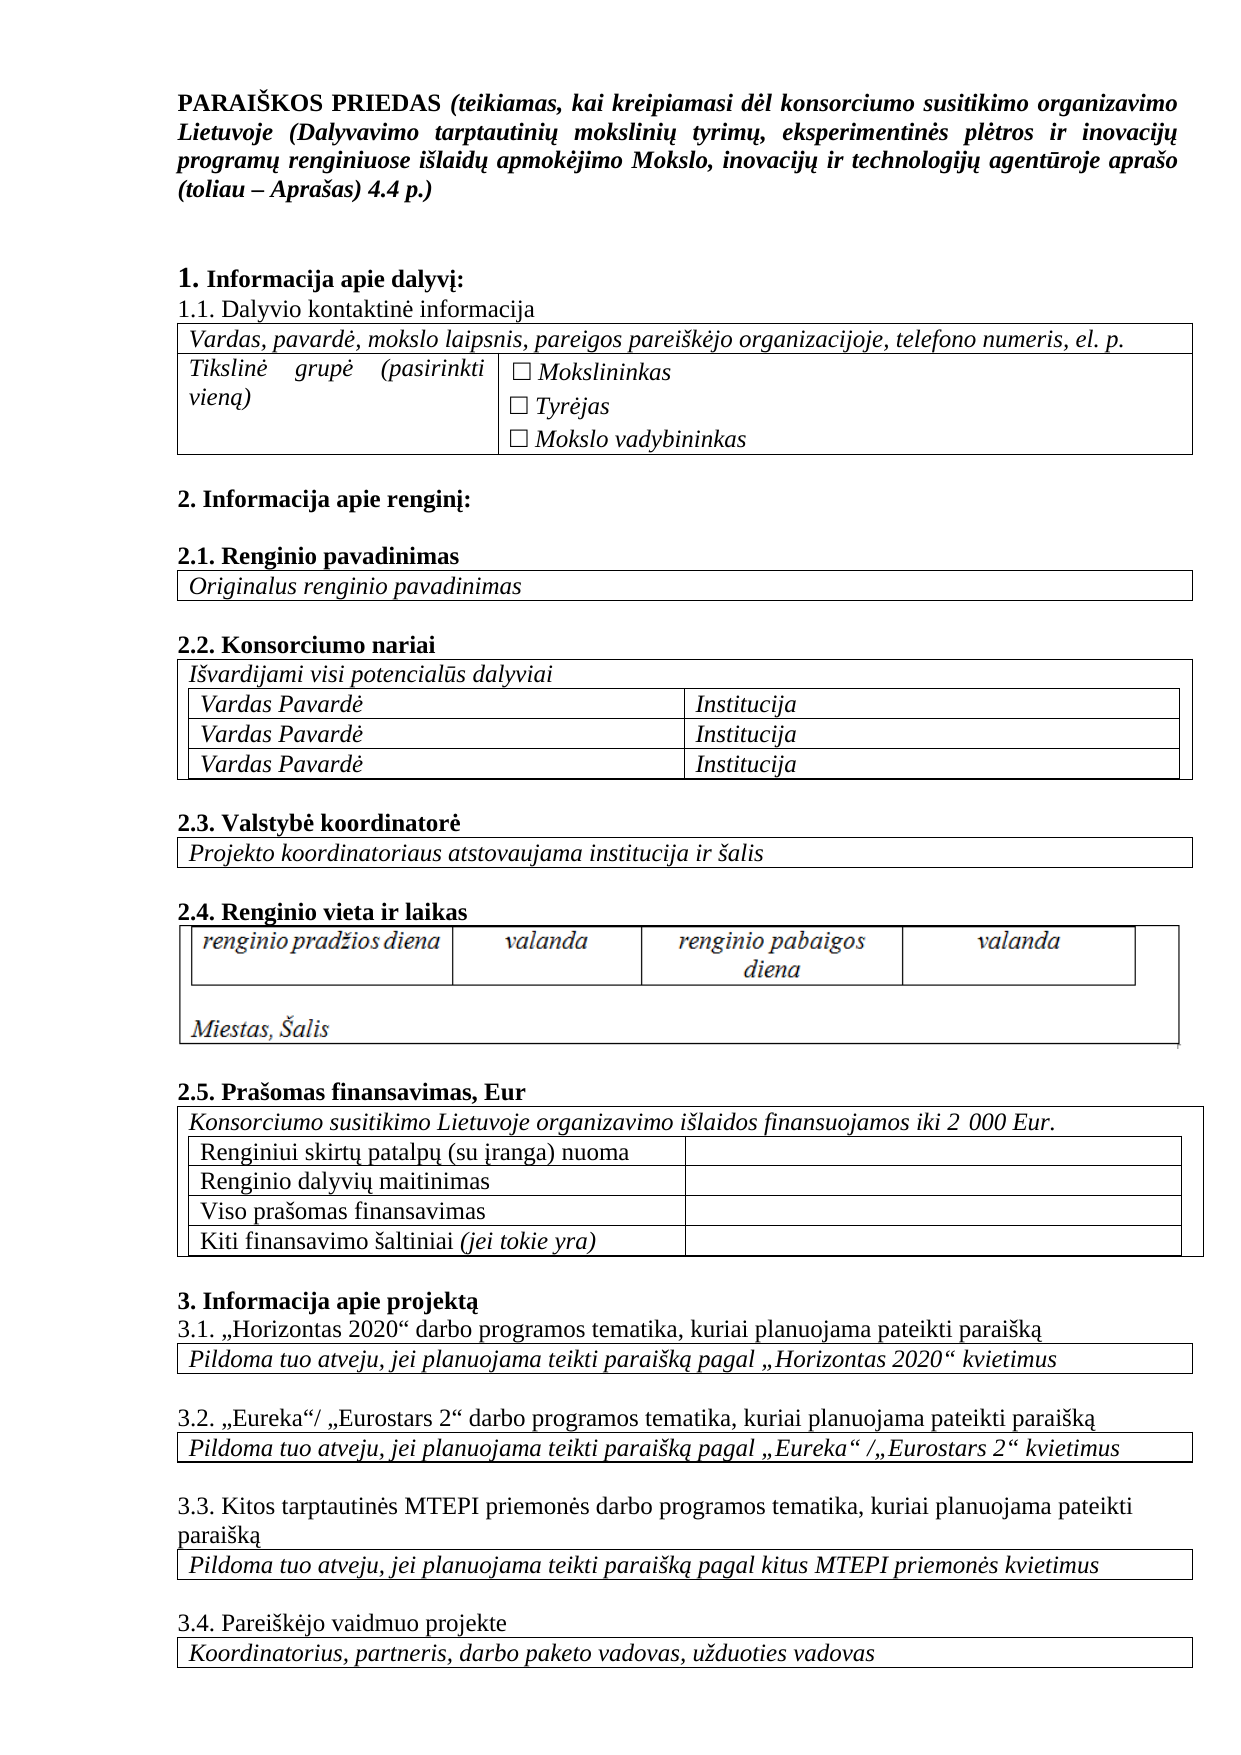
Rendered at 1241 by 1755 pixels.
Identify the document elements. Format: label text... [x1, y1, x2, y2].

text 3.1. „Horizontas 2020“ darbo programos tematika, kuriai planuojama pateikti paraišką [177, 1314, 1181, 1343]
table_cell □ Mokslininkas □ Tyrėjas □ Mokslo vadybininkas [499, 354, 1192, 454]
table_cell Vardas Pavardė [189, 719, 684, 748]
text 1.1. Dalyvio kontaktinė informacija [177, 294, 1181, 323]
table_header Pildoma tuo atveju, jei planuojama teikti paraišką pagal „Horizontas 2020“ kvietimus [178, 1344, 1192, 1373]
text PARAIŠKOS PRIEDAS (teikiamas, kai kreipiamasi dėl konsorciumo susitikimo organizavimo Lietuvoje (Dalyvavimo tarptautinių mokslinių tyrimų, eksperimentinės plėtros ir inovacijų programų renginiuose išlaidų apmokėjimo Mokslo, inovacijų ir technologijų agentūroje aprašo (toliau – Aprašas) 4.4 p.) [177, 88, 1181, 203]
table_header Projekto koordinatoriaus atstovaujama institucija ir šalis [178, 838, 1192, 867]
text 2.4. Renginio vieta ir laikas [177, 897, 1181, 925]
table_cell Kiti finansavimo šaltiniai (jei tokie yra) [189, 1226, 685, 1255]
text 3.3. Kitos tarptautinės MTEPI priemonės darbo programos tematika, kuriai planuojama pateikti paraišką [177, 1491, 1181, 1549]
text 3.4. Pareiškėjo vaidmuo projekte [177, 1608, 1181, 1637]
table_header Originalus renginio pavadinimas [178, 571, 1192, 600]
text 2.3. Valstybė koordinatorė [177, 808, 1181, 837]
table_cell Tikslinė grupė (pasirinkti vieną) [178, 354, 498, 454]
table_cell [686, 1226, 1181, 1255]
table_cell [686, 1166, 1181, 1195]
table_header Institucija [685, 689, 1179, 718]
table_cell Renginio dalyvių maitinimas [189, 1166, 685, 1195]
text 2. Informacija apie renginį: [177, 484, 1181, 513]
text 3. Informacija apie projektą [177, 1286, 1181, 1314]
table_cell Institucija [685, 719, 1179, 748]
table_header Vardas Pavardė [189, 689, 684, 718]
table_cell [686, 1196, 1181, 1225]
text 2.2. Konsorciumo nariai [177, 630, 1181, 658]
table_header Vardas, pavardė, mokslo laipsnis, pareigos pareiškėjo organizacijoje, telefono numeris, el. p. [178, 324, 1192, 352]
table_cell Institucija [685, 749, 1179, 778]
table_cell Viso prašomas finansavimas [189, 1196, 685, 1225]
text 2.5. Prašomas finansavimas, Eur [177, 1077, 1181, 1106]
table_cell Vardas Pavardė [189, 749, 684, 778]
table_header Koordinatorius, partneris, darbo paketo vadovas, užduoties vadovas [178, 1638, 1192, 1667]
text 3.2. „Eureka“/ „Eurostars 2“ darbo programos tematika, kuriai planuojama pateikti paraišką [177, 1403, 1181, 1432]
text 1. Informacija apie dalyvį: [177, 260, 1181, 294]
table_header Konsorciumo susitikimo Lietuvoje organizavimo išlaidos finansuojamos iki 2 000 Eur. [178, 1107, 1203, 1256]
table_header Renginiui skirtų patalpų (su įranga) nuoma [189, 1137, 685, 1165]
text 2.1. Renginio pavadinimas [177, 541, 1181, 570]
table_header [686, 1137, 1181, 1165]
table_header Pildoma tuo atveju, jei planuojama teikti paraišką pagal kitus MTEPI priemonės kvietimus [178, 1550, 1192, 1578]
table_header Išvardijami visi potencialūs dalyviai [178, 660, 1192, 779]
table_header Pildoma tuo atveju, jei planuojama teikti paraišką pagal „Eureka“ /„Eurostars 2“ kvietimus [178, 1433, 1192, 1461]
